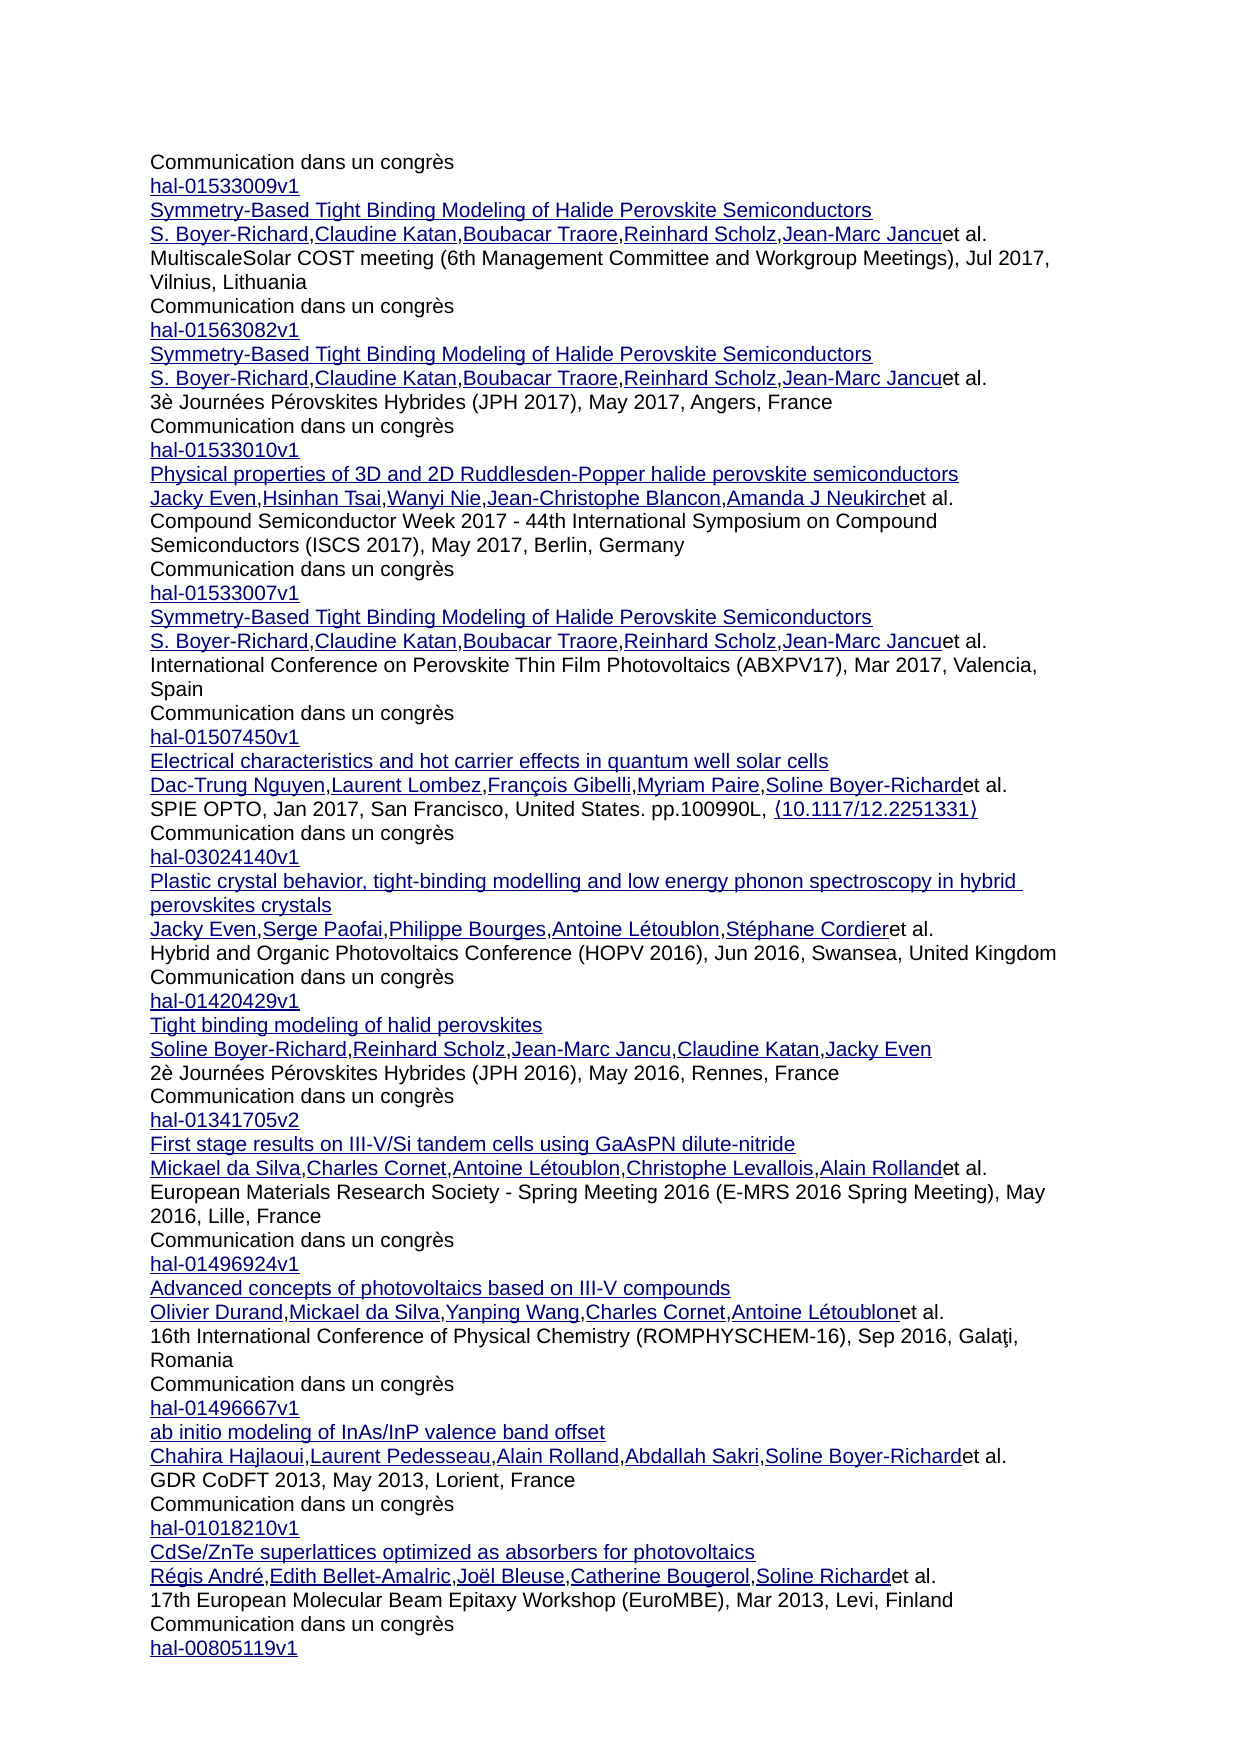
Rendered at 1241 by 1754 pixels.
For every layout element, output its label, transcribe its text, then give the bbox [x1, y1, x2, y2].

table_cell First stage results on III-V/Si tandem cells using GaAsPN dilute-nitride Mickael da Silva,Charles Cornet,Antoine Létoublon,Christophe Levallois,Alain Rollandet al. European Materials Research Society - Spring Meeting 2016 (E-MRS 2016 Spring Meeting), May 2016, Lille, France Communication dans un congrès hal-01496924v1 [150, 1132, 1090, 1276]
table_cell Tight binding modeling of halid perovskites Soline Boyer-Richard,Reinhard Scholz,Jean-Marc Jancu,Claudine Katan,Jacky Even 2è Journées Pérovskites Hybrides (JPH 2016), May 2016, Rennes, France Communication dans un congrès hal-01341705v2 [150, 1013, 1090, 1132]
table_cell Physical properties of 3D and 2D Ruddlesden-Popper halide perovskite semiconductors Jacky Even,Hsinhan Tsai,Wanyi Nie,Jean-Christophe Blancon,Amanda J Neukirchet al. Compound Semiconductor Week 2017 - 44th International Symposium on Compound Semiconductors (ISCS 2017), May 2017, Berlin, Germany Communication dans un congrès hal-01533007v1 [150, 461, 1090, 605]
table_cell Symmetry-Based Tight Binding Modeling of Halide Perovskite Semiconductors S. Boyer-Richard,Claudine Katan,Boubacar Traore,Reinhard Scholz,Jean-Marc Jancuet al. 3è Journées Pérovskites Hybrides (JPH 2017), May 2017, Angers, France Communication dans un congrès hal-01533010v1 [150, 342, 1090, 461]
table_cell Advanced concepts of photovoltaics based on III-V compounds Olivier Durand,Mickael da Silva,Yanping Wang,Charles Cornet,Antoine Létoublonet al. 16th International Conference of Physical Chemistry (ROMPHYSCHEM-16), Sep 2016, Galaţi, Romania Communication dans un congrès hal-01496667v1 [150, 1276, 1090, 1420]
table_cell Symmetry-Based Tight Binding Modeling of Halide Perovskite Semiconductors S. Boyer-Richard,Claudine Katan,Boubacar Traore,Reinhard Scholz,Jean-Marc Jancuet al. International Conference on Perovskite Thin Film Photovoltaics (ABXPV17), Mar 2017, Valencia, Spain Communication dans un congrès hal-01507450v1 [150, 605, 1090, 749]
table_cell ab initio modeling of InAs/InP valence band offset Chahira Hajlaoui,Laurent Pedesseau,Alain Rolland,Abdallah Sakri,Soline Boyer-Richardet al. GDR CoDFT 2013, May 2013, Lorient, France Communication dans un congrès hal-01018210v1 [150, 1420, 1090, 1539]
table_cell Electrical characteristics and hot carrier effects in quantum well solar cells Dac-Trung Nguyen,Laurent Lombez,François Gibelli,Myriam Paire,Soline Boyer-Richardet al. SPIE OPTO, Jan 2017, San Francisco, United States. pp.100990L, ⟨10.1117/12.2251331⟩ Communication dans un congrès hal-03024140v1 [150, 749, 1090, 869]
table_cell Communication dans un congrès hal-01533009v1 [150, 150, 1090, 198]
table_cell Symmetry-Based Tight Binding Modeling of Halide Perovskite Semiconductors S. Boyer-Richard,Claudine Katan,Boubacar Traore,Reinhard Scholz,Jean-Marc Jancuet al. MultiscaleSolar COST meeting (6th Management Committee and Workgroup Meetings), Jul 2017, Vilnius, Lithuania Communication dans un congrès hal-01563082v1 [150, 198, 1090, 342]
table_cell CdSe/ZnTe superlattices optimized as absorbers for photovoltaics Régis André,Edith Bellet-Amalric,Joël Bleuse,Catherine Bougerol,Soline Richardet al. 17th European Molecular Beam Epitaxy Workshop (EuroMBE), Mar 2013, Levi, Finland Communication dans un congrès hal-00805119v1 [150, 1540, 1090, 1659]
table_cell Plastic crystal behavior, tight-binding modelling and low energy phonon spectroscopy in hybrid perovskites crystals Jacky Even,Serge Paofai,Philippe Bourges,Antoine Létoublon,Stéphane Cordieret al. Hybrid and Organic Photovoltaics Conference (HOPV 2016), Jun 2016, Swansea, United Kingdom Communication dans un congrès hal-01420429v1 [150, 869, 1090, 1012]
